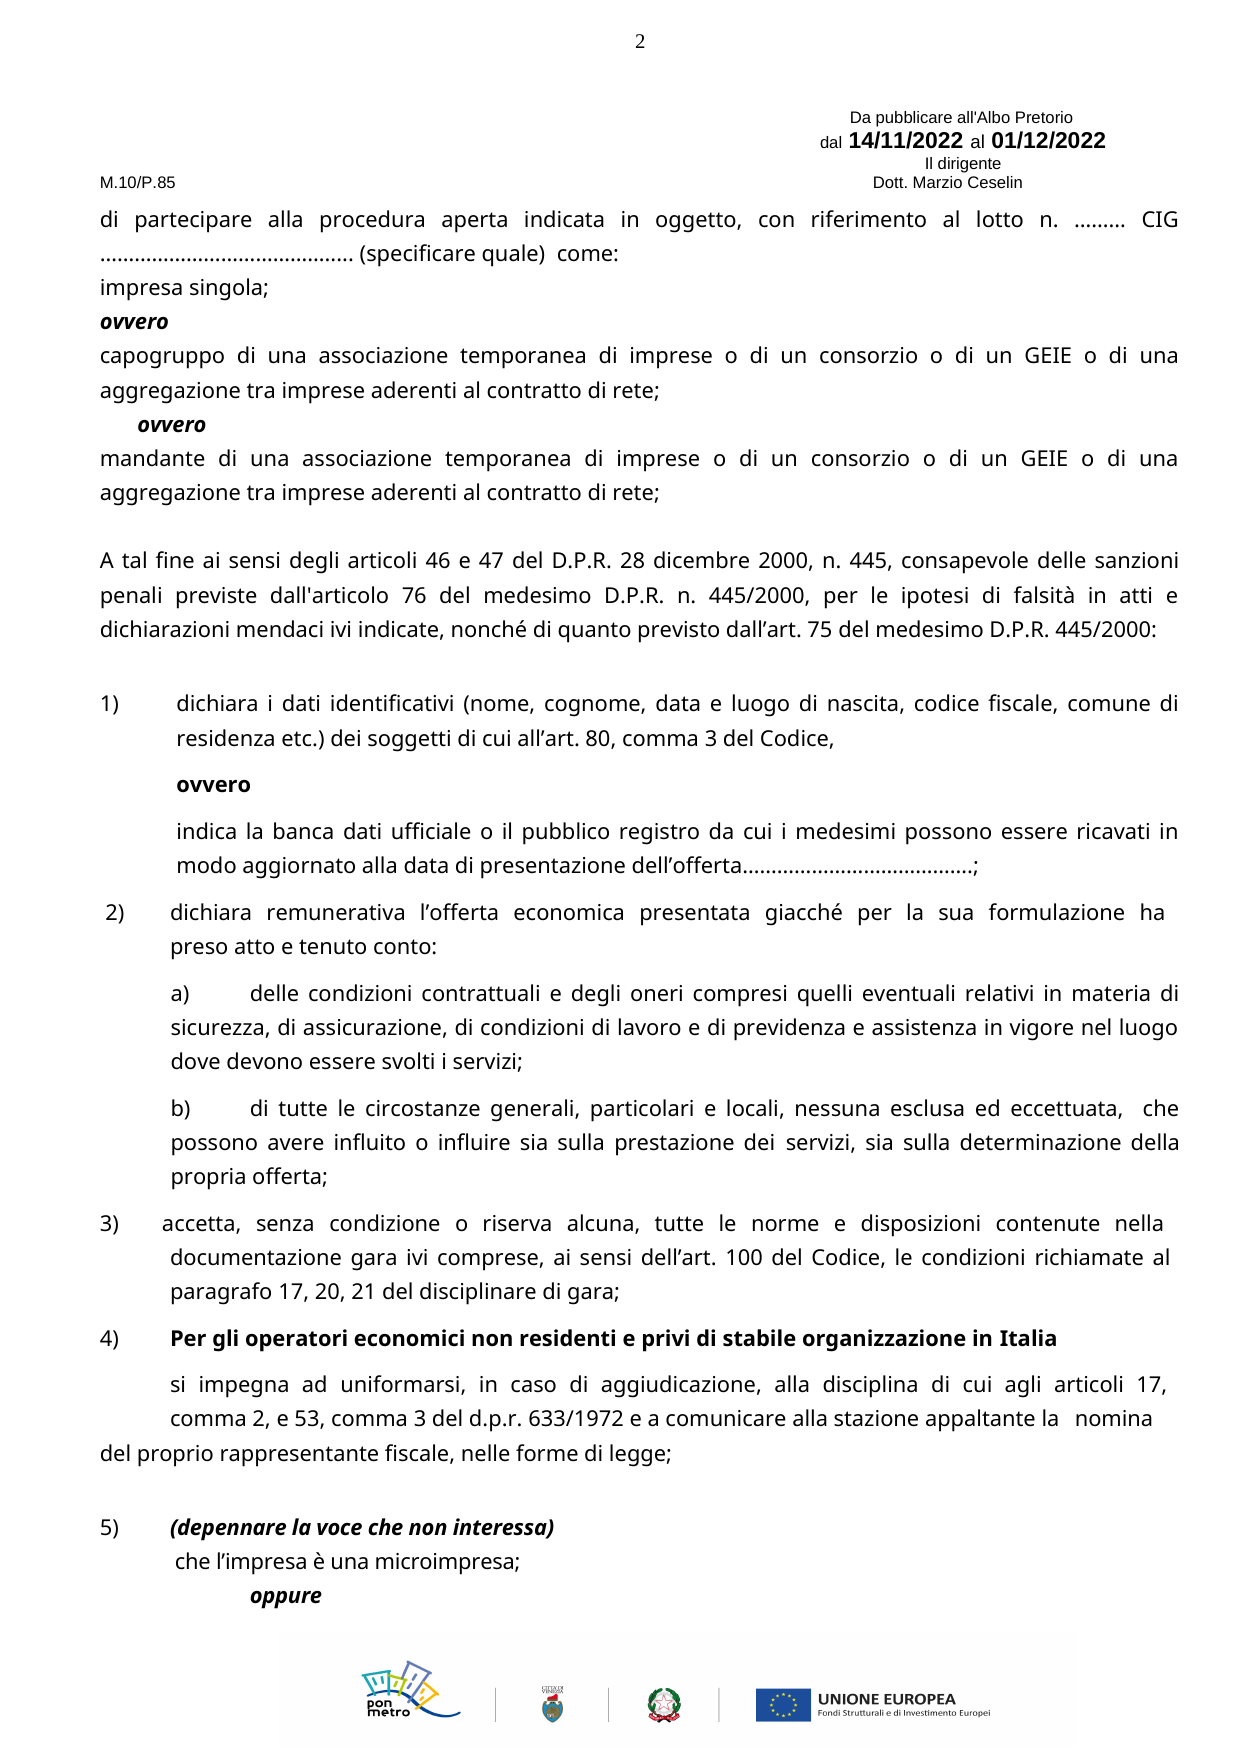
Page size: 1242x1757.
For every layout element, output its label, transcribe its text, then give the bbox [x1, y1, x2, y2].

text ovvero [99, 769, 1180, 799]
text A tal fine ai sensi degli articoli 46 e 47 del D.P.R. 28 dicembre 2000, n. 445, consapevole delle sanzioni penali previste dall'articolo 76 del medesimo D.P.R. n. 445/2000, per le ipotesi di falsità in atti e dichiarazioni mendaci ivi indicate, nonché di quanto previsto dall’art. 75 del medesimo D.P.R. 445/2000: [99, 545, 1180, 643]
text ovvero [99, 306, 1180, 336]
list si impegna ad uniformarsi, in caso di aggiudicazione, alla disciplina di cui agli articoli 17, comma 2, e 53, comma 3 del d.p.r. 633/1972 e a comunicare alla stazione appaltante la nomina del proprio rappresentante fiscale, nelle forme di legge; [99, 1369, 1180, 1467]
picture [277, 1633, 1077, 1747]
list a) delle condizioni contrattuali e degli oneri compresi quelli eventuali relativi in materia di sicurezza, di assicurazione, di condizioni di lavoro e di previdenza e assistenza in vigore nel luogo dove devono essere svolti i servizi; [170, 977, 1180, 1076]
text capogruppo di una associazione temporanea di imprese o di un consorzio o di un GEIE o di una aggregazione tra imprese aderenti al contratto di rete; [99, 340, 1180, 404]
text 3) accetta, senza condizione o riserva alcuna, tutte le norme e disposizioni contenute nella documentazione gara ivi comprese, ai sensi dell’art. 100 del Codice, le condizioni richiamate al paragrafo 17, 20, 21 del disciplinare di gara; [99, 1207, 1180, 1306]
text di partecipare alla procedura aperta indicata in oggetto, con riferimento al lotto n. ……… CIG …………………………………..... (specificare quale) come: [99, 204, 1180, 268]
list b) di tutte le circostanze generali, particolari e locali, nessuna esclusa ed eccettuata, che possono avere influito o influire sia sulla prestazione dei servizi, sia sulla determinazione della propria offerta; [170, 1092, 1180, 1191]
text 5) (depennare la voce che non interessa) [99, 1512, 1180, 1542]
text 2) dichiara remunerativa l’offerta economica presentata giacché per la sua formulazione ha preso atto e tenuto conto: [99, 897, 1180, 961]
list 4) Per gli operatori economici non residenti e privi di stabile organizzazione in Italia [99, 1322, 1180, 1352]
text mandante di una associazione temporanea di imprese o di un consorzio o di un GEIE o di una aggregazione tra imprese aderenti al contratto di rete; [99, 443, 1180, 507]
text 1) dichiara i dati identificativi (nome, cognome, data e luogo di nascita, codice fiscale, comune di residenza etc.) dei soggetti di cui all’art. 80, comma 3 del Codice, [99, 688, 1180, 752]
text oppure [99, 1580, 1180, 1610]
text impresa singola; [99, 272, 1180, 302]
text ovvero [137, 409, 1180, 438]
text che l’impresa è una microimpresa; [147, 1546, 1180, 1576]
text indica la banca dati ufficiale o il pubblico registro da cui i medesimi possono essere ricavati in modo aggiornato alla data di presentazione dell’offerta………………………………….; [99, 816, 1180, 880]
